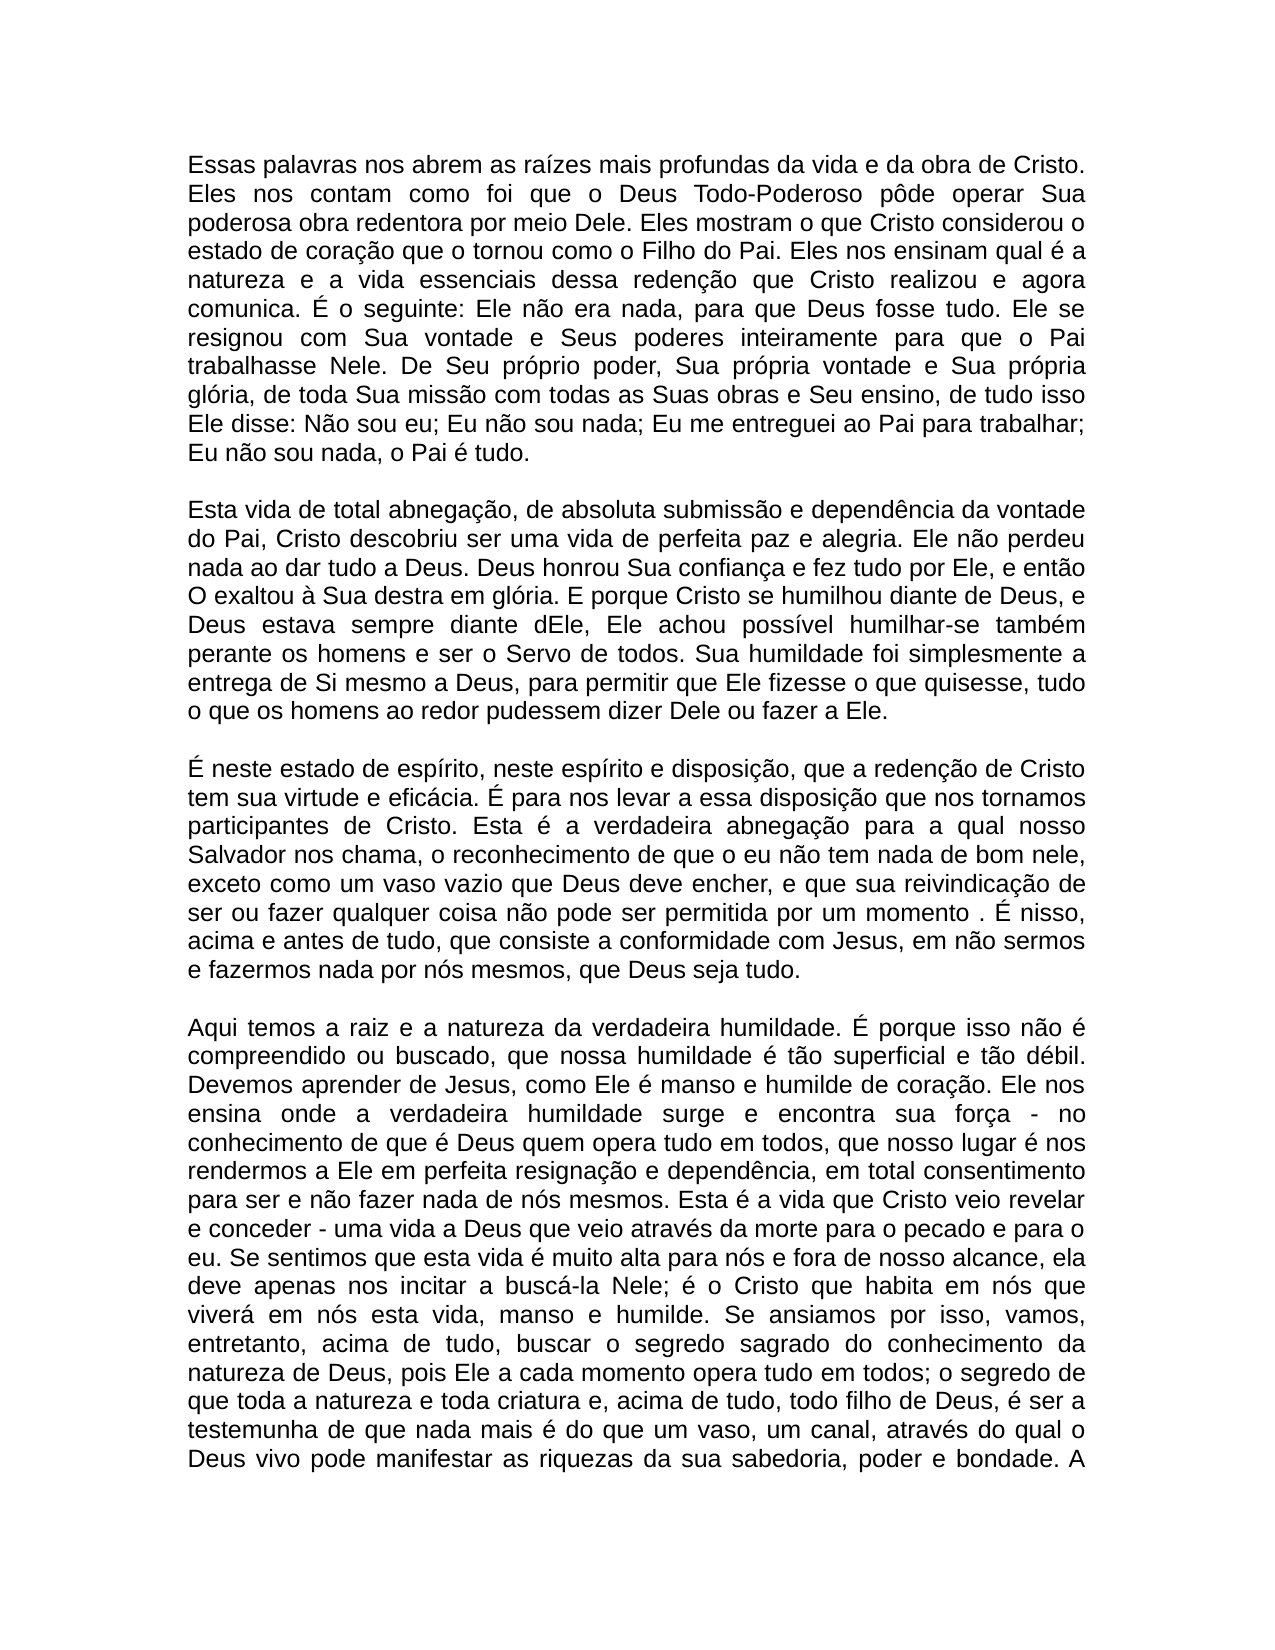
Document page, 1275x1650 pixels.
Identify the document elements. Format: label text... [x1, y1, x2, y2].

text Essas palavras nos abrem as raízes mais profundas da vida e da obra de Cristo. Eles nos contam como foi que o Deus Todo-Poderoso pôde operar Sua poderosa obra redentora por meio Dele. Eles mostram o que Cristo considerou o estado de coração que o tornou como o Filho do Pai. Eles nos ensinam qual é a natureza e a vida essenciais dessa redenção que Cristo realizou e agora comunica. É o seguinte: Ele não era nada, para que Deus fosse tudo. Ele se resignou com Sua vontade e Seus poderes inteiramente para que o Pai trabalhasse Nele. De Seu próprio poder, Sua própria vontade e Sua própria glória, de toda Sua missão com todas as Suas obras e Seu ensino, de tudo isso Ele disse: Não sou eu; Eu não sou nada; Eu me entreguei ao Pai para trabalhar; Eu não sou nada, o Pai é tudo. [187, 150, 1087, 466]
text Esta vida de total abnegação, de absoluta submissão e dependência da vontade do Pai, Cristo descobriu ser uma vida de perfeita paz e alegria. Ele não perdeu nada ao dar tudo a Deus. Deus honrou Sua confiança e fez tudo por Ele, e então O exaltou à Sua destra em glória. E porque Cristo se humilhou diante de Deus, e Deus estava sempre diante dEle, Ele achou possível humilhar-se também perante os homens e ser o Servo de todos. Sua humildade foi simplesmente a entrega de Si mesmo a Deus, para permitir que Ele fizesse o que quisesse, tudo o que os homens ao redor pudessem dizer Dele ou fazer a Ele. [187, 495, 1087, 725]
text É neste estado de espírito, neste espírito e disposição, que a redenção de Cristo tem sua virtude e eficácia. É para nos levar a essa disposição que nos tornamos participantes de Cristo. Esta é a verdadeira abnegação para a qual nosso Salvador nos chama, o reconhecimento de que o eu não tem nada de bom nele, exceto como um vaso vazio que Deus deve encher, e que sua reivindicação de ser ou fazer qualquer coisa não pode ser permitida por um momento . É nisso, acima e antes de tudo, que consiste a conformidade com Jesus, em não sermos e fazermos nada por nós mesmos, que Deus seja tudo. [187, 754, 1087, 984]
text Aqui temos a raiz e a natureza da verdadeira humildade. É porque isso não é compreendido ou buscado, que nossa humildade é tão superficial e tão débil. Devemos aprender de Jesus, como Ele é manso e humilde de coração. Ele nos ensina onde a verdadeira humildade surge e encontra sua força - no conhecimento de que é Deus quem opera tudo em todos, que nosso lugar é nos rendermos a Ele em perfeita resignação e dependência, em total consentimento para ser e não fazer nada de nós mesmos. Esta é a vida que Cristo veio revelar e conceder - uma vida a Deus que veio através da morte para o pecado e para o eu. Se sentimos que esta vida é muito alta para nós e fora de nosso alcance, ela deve apenas nos incitar a buscá-la Nele; é o Cristo que habita em nós que viverá em nós esta vida, manso e humilde. Se ansiamos por isso, vamos, entretanto, acima de tudo, buscar o segredo sagrado do conhecimento da natureza de Deus, pois Ele a cada momento opera tudo em todos; o segredo de que toda a natureza e toda criatura e, acima de tudo, todo filho de Deus, é ser a testemunha de que nada mais é do que um vaso, um canal, através do qual o Deus vivo pode manifestar as riquezas da sua sabedoria, poder e bondade. A [187, 1012, 1087, 1472]
